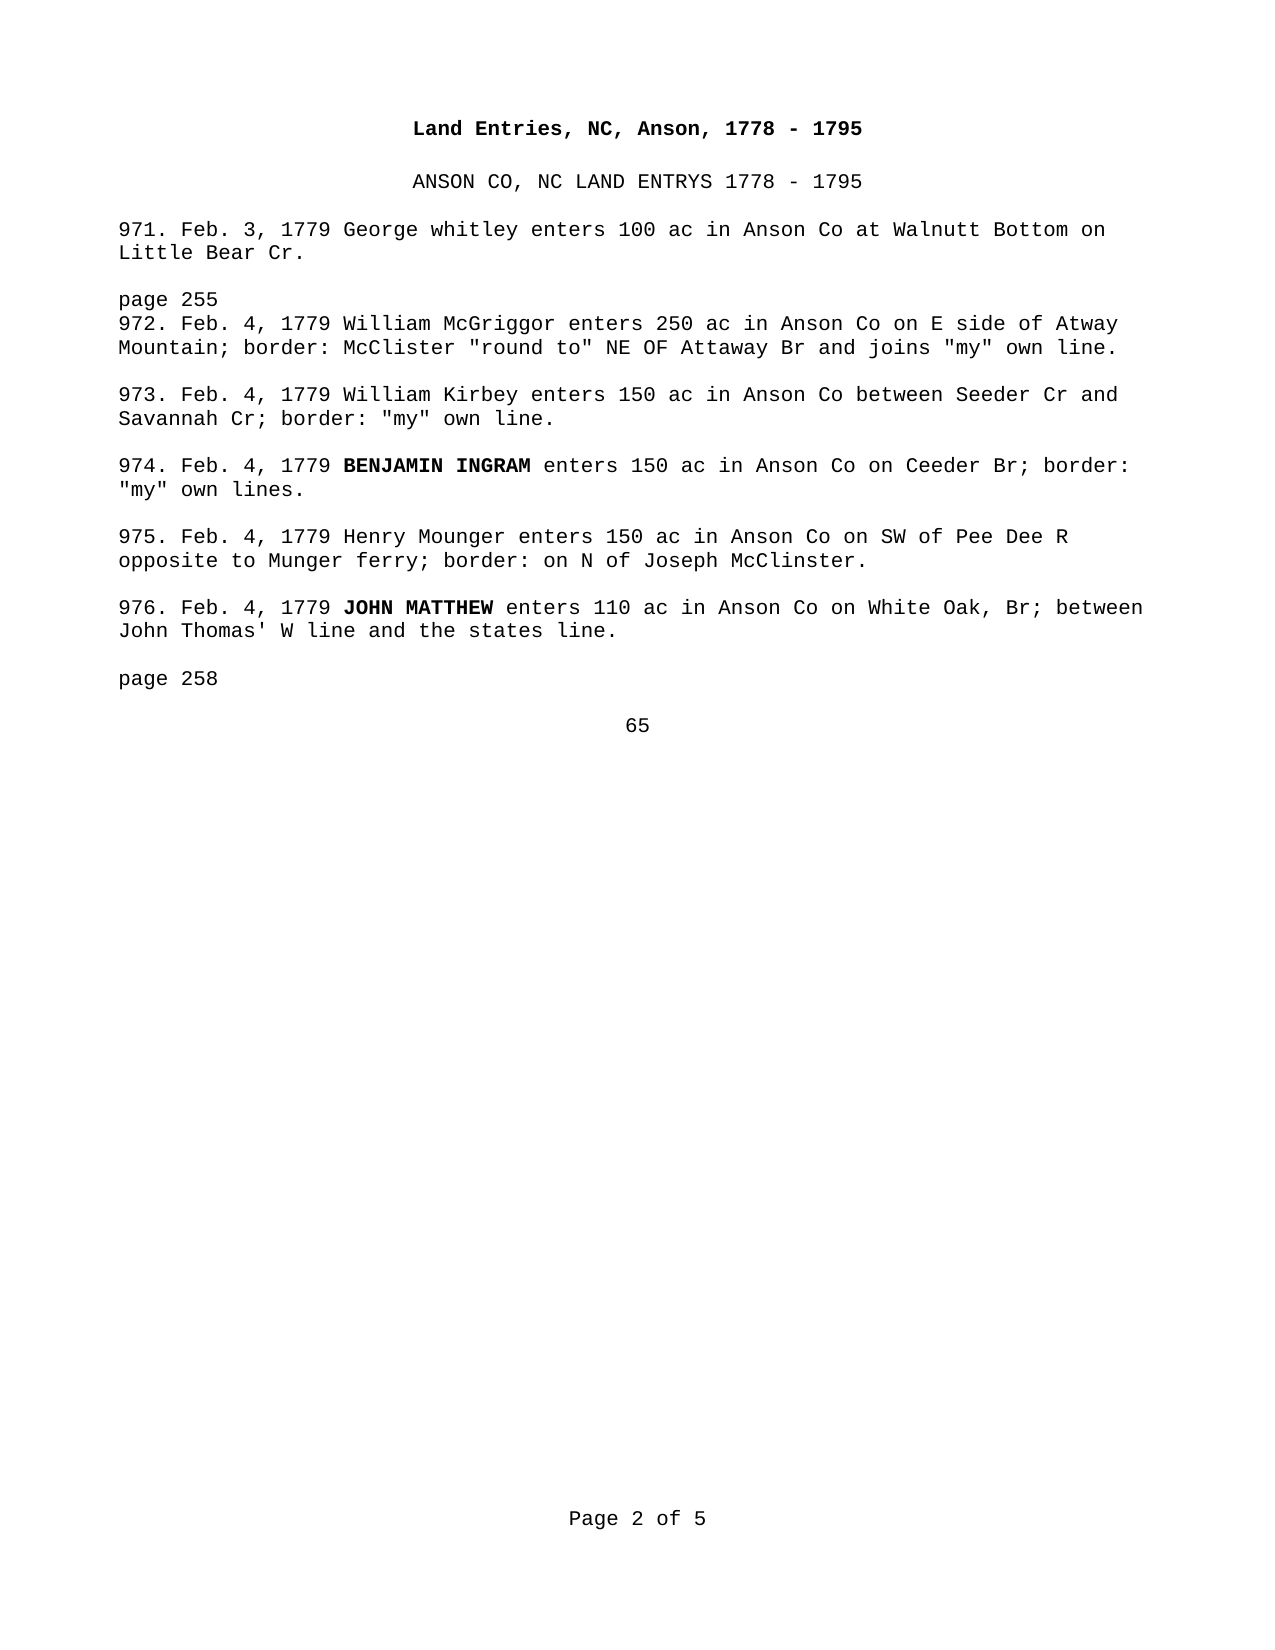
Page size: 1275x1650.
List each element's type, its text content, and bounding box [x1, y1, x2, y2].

text page 255 [118, 289, 1157, 313]
text page 258 [118, 668, 1157, 691]
text 973. Feb. 4, 1779 William Kirbey enters 150 ac in Anson Co between Seeder Cr and Savannah Cr; border: "my" own line. [118, 384, 1157, 431]
text 975. Feb. 4, 1779 Henry Mounger enters 150 ac in Anson Co on SW of Pee Dee R opposite to Munger ferry; border: on N of Joseph McClinster. [118, 526, 1157, 573]
text ANSON CO, NC LAND ENTRYS 1778 - 1795 [118, 171, 1157, 195]
text 974. Feb. 4, 1779 Benjamin Ingram enters 150 ac in Anson Co on Ceeder Br; border: "my" own lines. [118, 455, 1157, 502]
text 971. Feb. 3, 1779 George whitley enters 100 ac in Anson Co at Walnutt Bottom on Little Bear Cr. [118, 218, 1157, 266]
text 972. Feb. 4, 1779 William McGriggor enters 250 ac in Anson Co on E side of Atway Mountain; border: McClister "round to" NE OF Attaway Br and joins "my" own line. [118, 313, 1157, 360]
text 976. Feb. 4, 1779 John Matthew enters 110 ac in Anson Co on White Oak, Br; between John Thomas' W line and the states line. [118, 597, 1157, 644]
text 65 [118, 715, 1157, 739]
